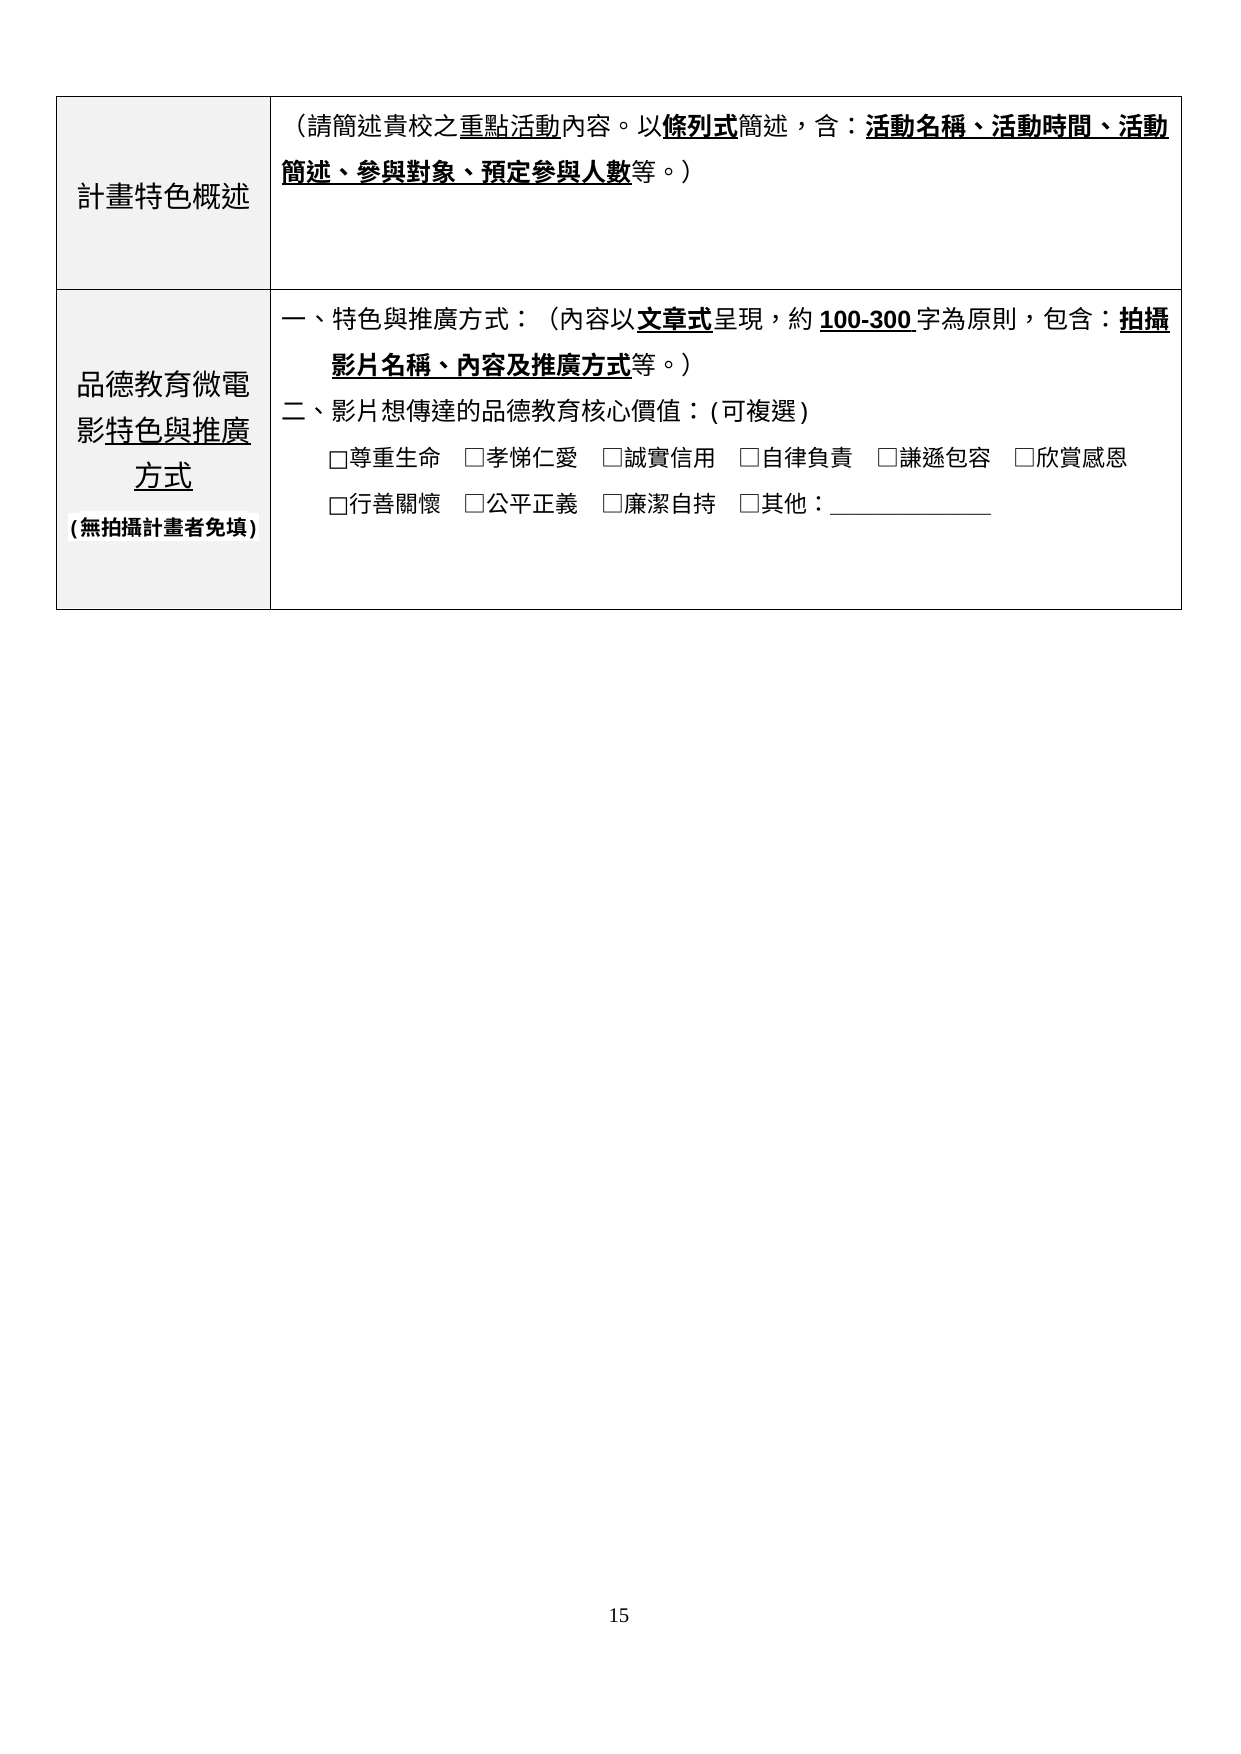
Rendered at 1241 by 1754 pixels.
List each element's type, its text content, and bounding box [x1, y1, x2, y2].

table_cell （請簡述貴校之重點活動內容。以條列式簡述，含：活動名稱、活動時間、活動簡述、參與對象、預定參與人數等。） [271, 97, 1181, 289]
table_cell 品德教育微電影特色與推廣方式 (無拍攝計畫者免填) [57, 290, 270, 608]
table_cell 一、特色與推廣方式：（內容以文章式呈現，約100-300字為原則，包含：拍攝影片名稱、內容及推廣方式等。） 二、影片想傳達的品德教育核心價值：(可複選) □尊重生命 □孝悌仁愛 □誠實信用 □自律負責 □謙遜包容 □欣賞感恩 □行善關懷 □公平正義 □廉潔自持 □其他：＿＿＿＿＿＿＿ [271, 290, 1181, 608]
table_cell 計畫特色概述 [57, 97, 270, 289]
